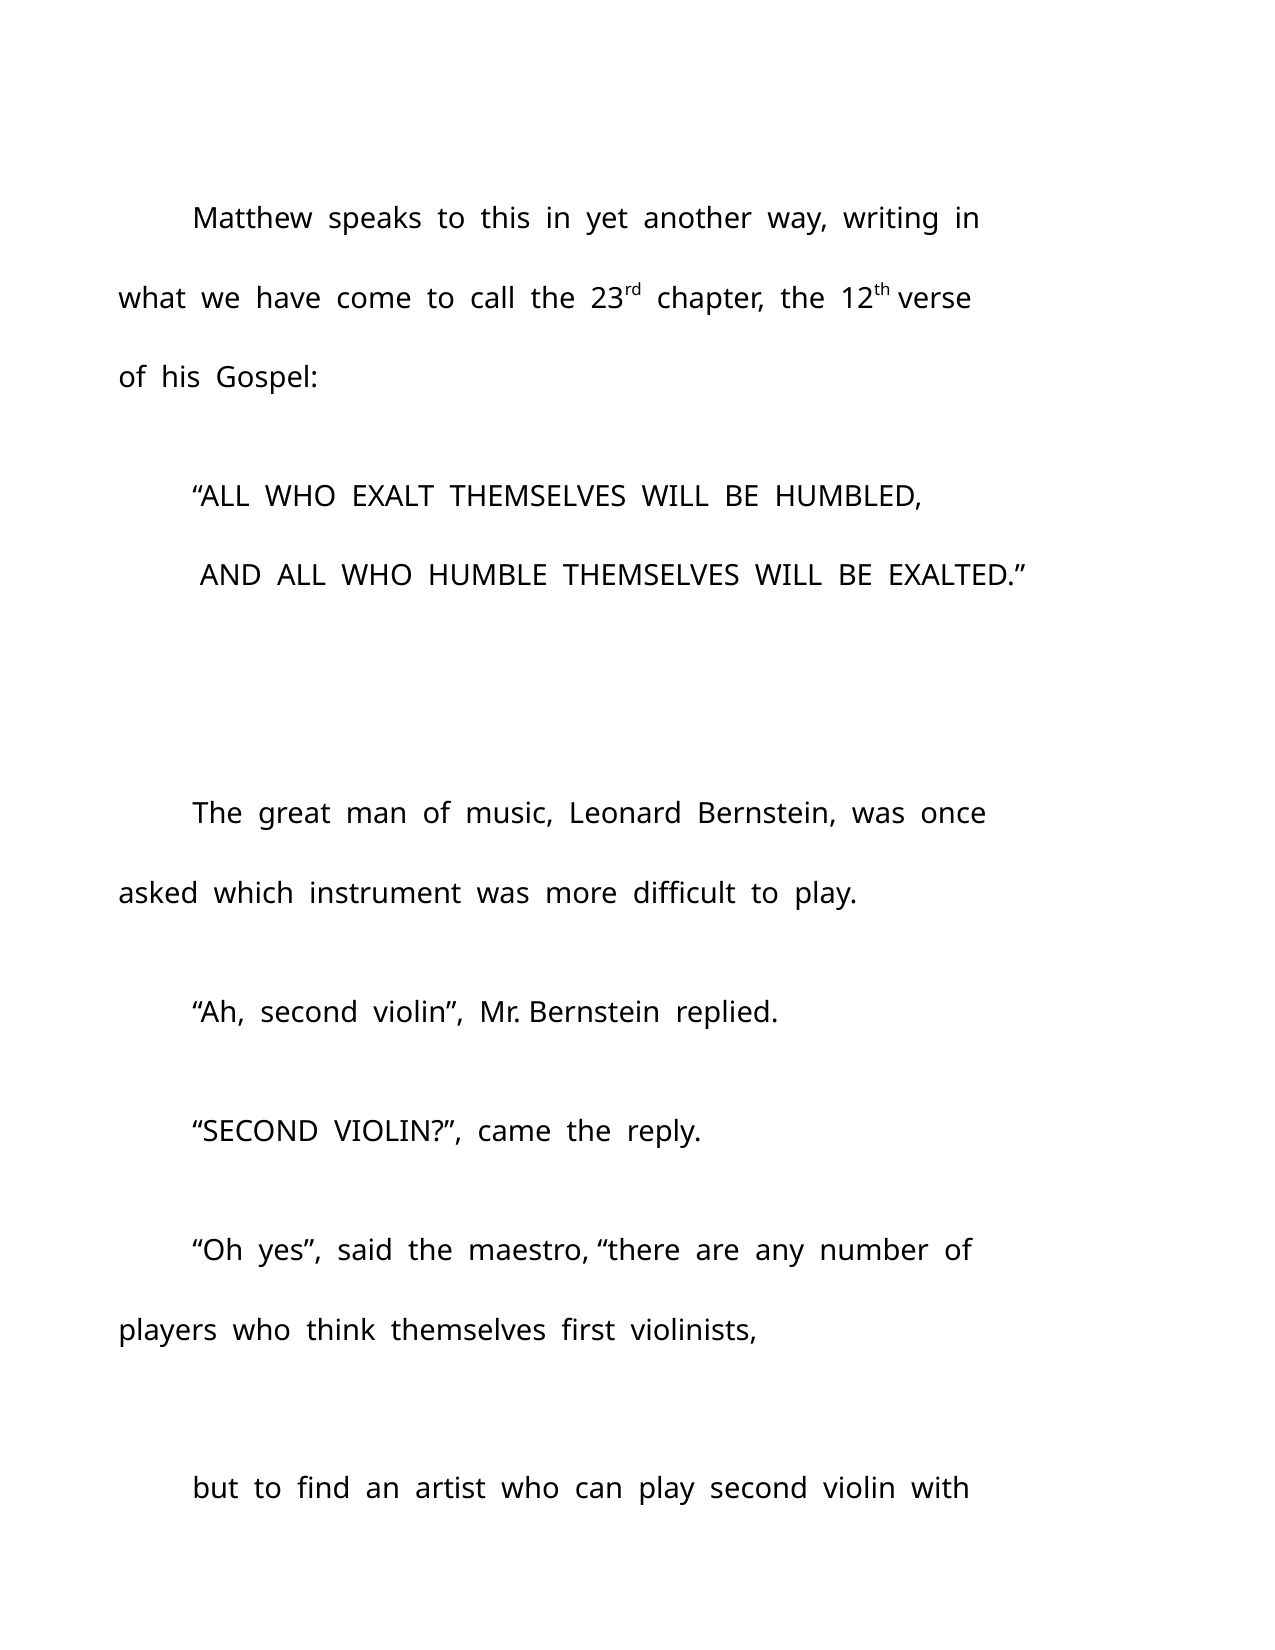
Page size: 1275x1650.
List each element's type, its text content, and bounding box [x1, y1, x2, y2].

text “Oh yes”, said the maestro, “there are any number of [118, 1229, 1157, 1269]
text “Ah, second violin”, Mr. Bernstein replied. [118, 991, 1157, 1031]
text “ALL WHO EXALT THEMSELVES WILL BE HUMBLED, [118, 475, 1157, 515]
text The great man of music, Leonard Bernstein, was once [118, 793, 1157, 832]
text “SECOND VIOLIN?”, came the reply. [118, 1110, 1157, 1150]
text AND ALL WHO HUMBLE THEMSELVES WILL BE EXALTED.” [118, 555, 1157, 594]
text players who think themselves first violinists, [118, 1309, 1157, 1348]
text Matthew speaks to this in yet another way, writing in [118, 197, 1157, 237]
text of his Gospel: [118, 356, 1157, 396]
text asked which instrument was more difficult to play. [118, 872, 1157, 912]
text what we have come to call the 23rd chapter, the 12th verse [118, 277, 1157, 317]
text but to find an artist who can play second violin with [118, 1467, 1157, 1507]
